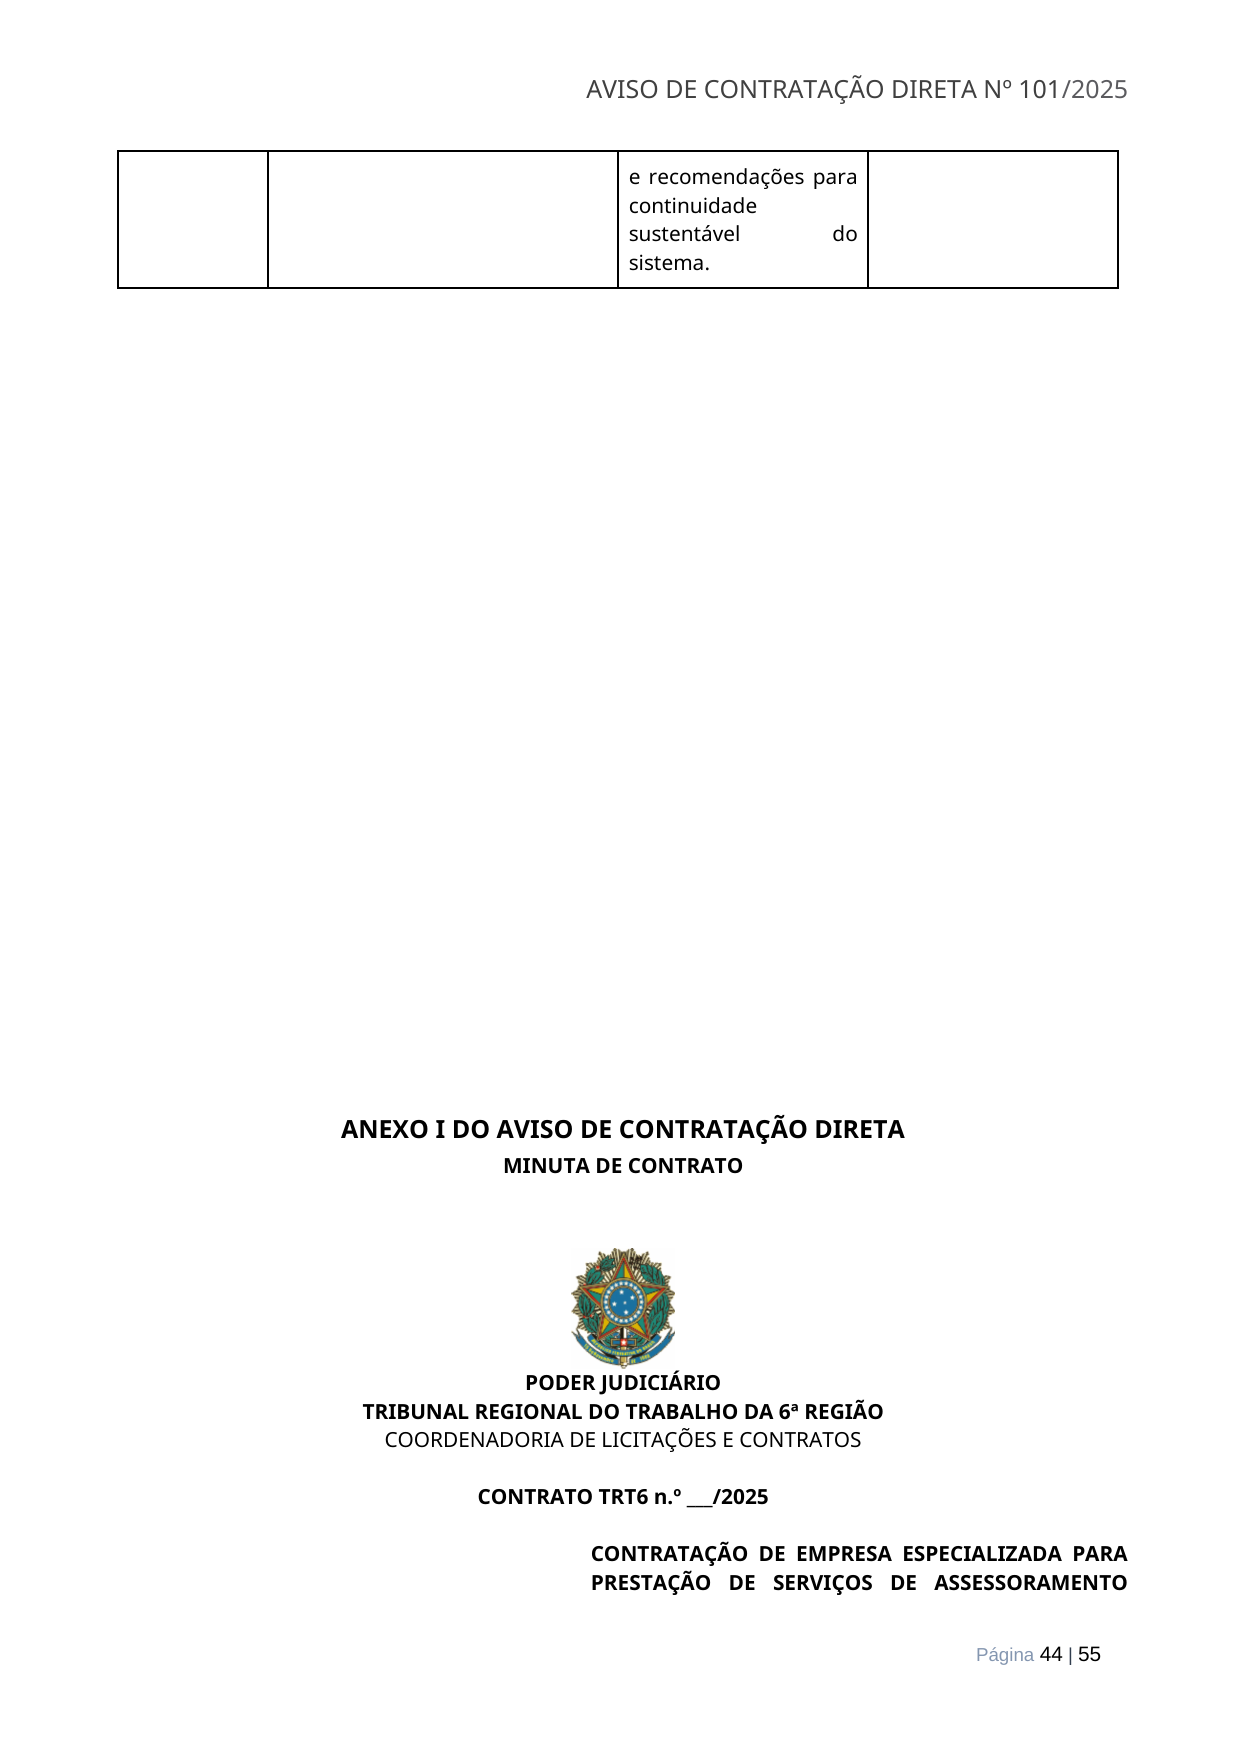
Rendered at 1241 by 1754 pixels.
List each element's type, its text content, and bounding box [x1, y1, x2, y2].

text COORDENADORIA DE LICITAÇÕES E CONTRATOS [118, 1425, 1128, 1454]
table_cell e recomendações para continuidade sustentável do sistema. [619, 152, 867, 287]
table_cell [269, 152, 617, 287]
text CONTRATAÇÃO DE EMPRESA ESPECIALIZADA PARA PRESTAÇÃO DE SERVIÇOS DE ASSESSORAMENTO [591, 1539, 1128, 1596]
picture [571, 1248, 675, 1369]
text ANEXO I DO AVISO DE CONTRATAÇÃO DIRETA [118, 1112, 1128, 1146]
text MINUTA DE CONTRATO [118, 1151, 1128, 1179]
table_cell [869, 152, 1117, 287]
text CONTRATO TRT6 n.º ___/2025 [118, 1482, 1128, 1511]
text PODER JUDICIÁRIO [118, 1368, 1128, 1397]
table_cell [119, 152, 267, 287]
text TRIBUNAL REGIONAL DO TRABALHO DA 6ª REGIÃO [118, 1397, 1128, 1425]
